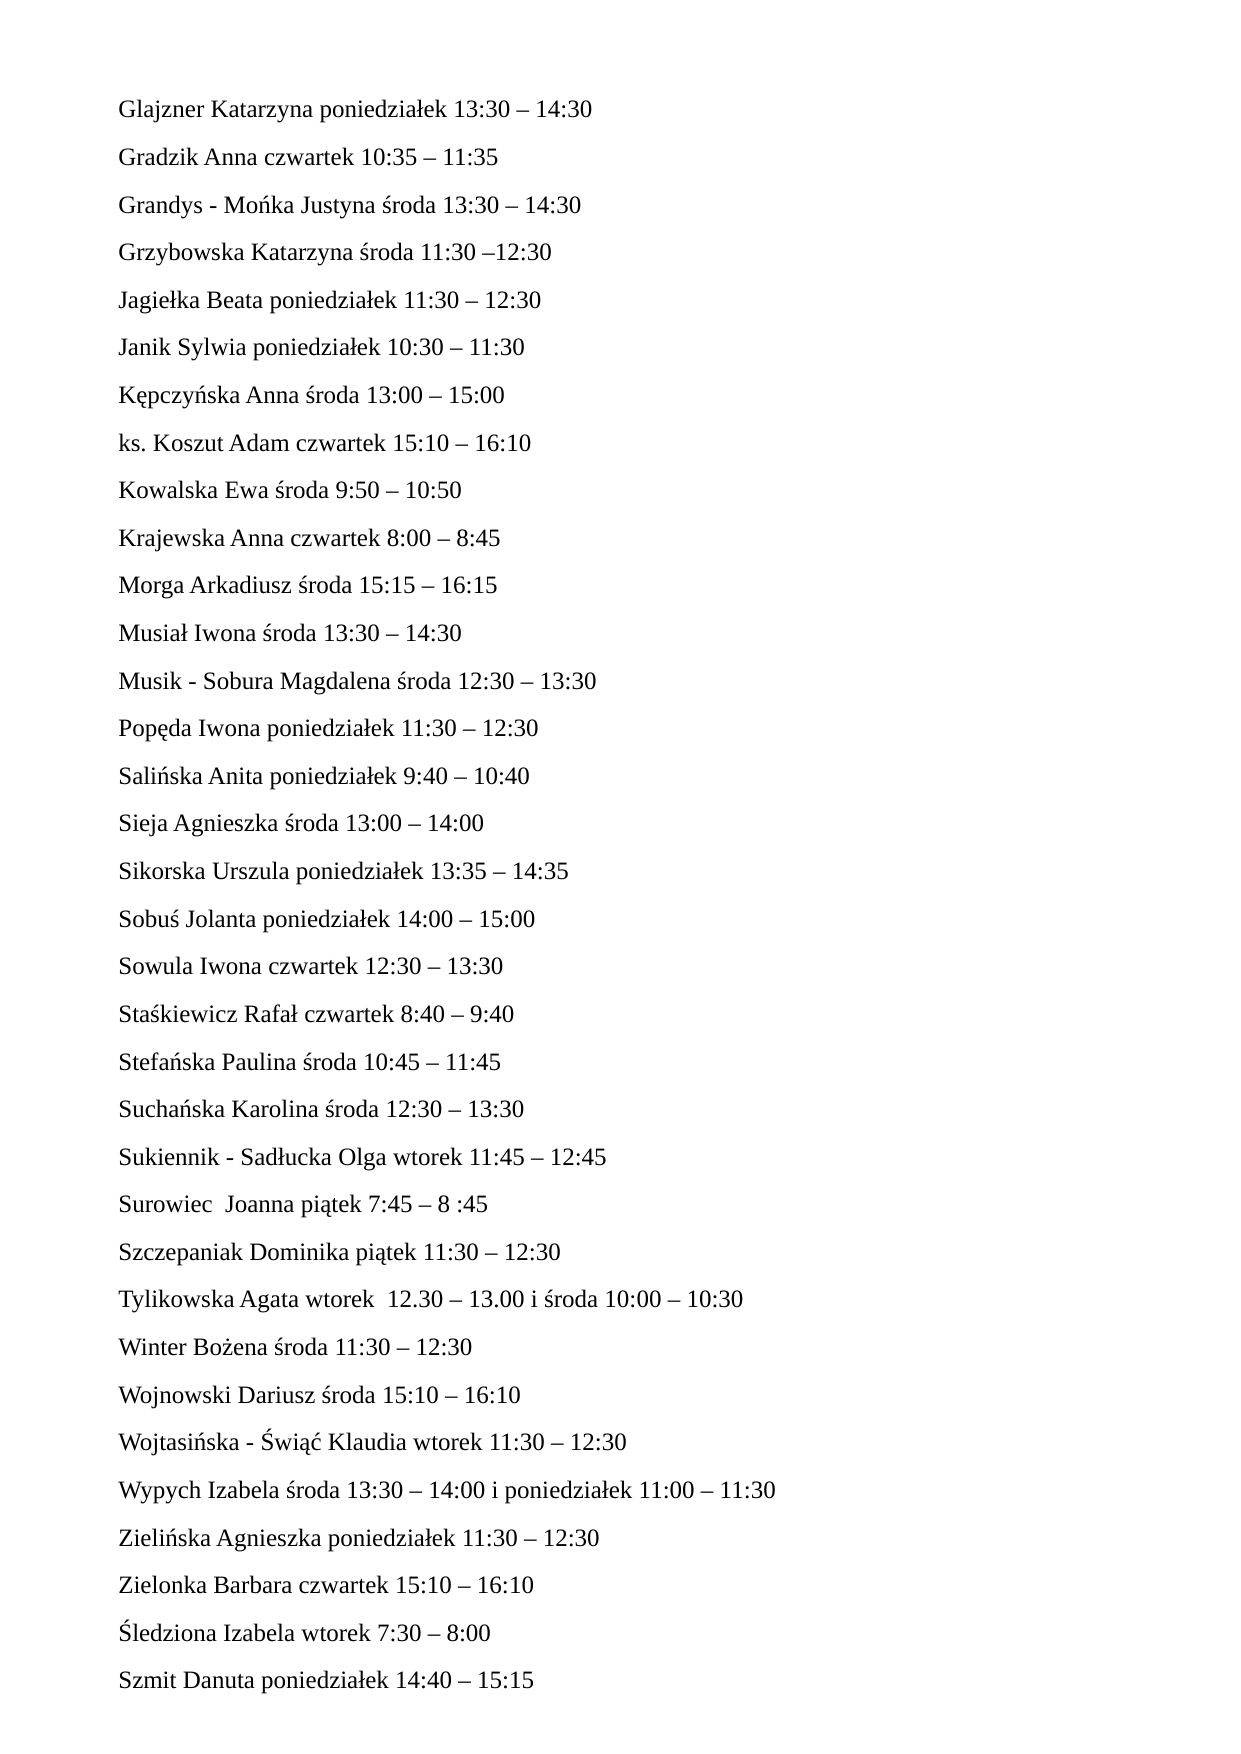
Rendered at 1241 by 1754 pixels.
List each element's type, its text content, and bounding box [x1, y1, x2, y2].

text Surowiec Joanna piątek 7:45 – 8 :45 [118, 1189, 1122, 1218]
text Wojtasińska - Świąć Klaudia wtorek 11:30 – 12:30 [118, 1427, 1122, 1456]
text Morga Arkadiusz środa 15:15 – 16:15 [118, 571, 1122, 599]
text Tylikowska Agata wtorek 12.30 – 13.00 i środa 10:00 – 10:30 [118, 1284, 1122, 1313]
text Stefańska Paulina środa 10:45 – 11:45 [118, 1047, 1122, 1075]
text Salińska Anita poniedziałek 9:40 – 10:40 [118, 761, 1122, 790]
text Suchańska Karolina środa 12:30 – 13:30 [118, 1094, 1122, 1123]
text Staśkiewicz Rafał czwartek 8:40 – 9:40 [118, 999, 1122, 1028]
text Krajewska Anna czwartek 8:00 – 8:45 [118, 523, 1122, 552]
text Musiał Iwona środa 13:30 – 14:30 [118, 618, 1122, 647]
text Wypych Izabela środa 13:30 – 14:00 i poniedziałek 11:00 – 11:30 [118, 1475, 1122, 1504]
text Janik Sylwia poniedziałek 10:30 – 11:30 [118, 332, 1122, 361]
text Kowalska Ewa środa 9:50 – 10:50 [118, 475, 1122, 504]
text Sukiennik - Sadłucka Olga wtorek 11:45 – 12:45 [118, 1142, 1122, 1171]
text Śledziona Izabela wtorek 7:30 – 8:00 [118, 1618, 1122, 1647]
text Glajzner Katarzyna poniedziałek 13:30 – 14:30 [118, 94, 1122, 123]
text Sobuś Jolanta poniedziałek 14:00 – 15:00 [118, 904, 1122, 932]
text Wojnowski Dariusz środa 15:10 – 16:10 [118, 1380, 1122, 1408]
text Sowula Iwona czwartek 12:30 – 13:30 [118, 951, 1122, 980]
text Musik - Sobura Magdalena środa 12:30 – 13:30 [118, 666, 1122, 694]
text Sieja Agnieszka środa 13:00 – 14:00 [118, 808, 1122, 837]
text Grzybowska Katarzyna środa 11:30 –12:30 [118, 237, 1122, 266]
text Popęda Iwona poniedziałek 11:30 – 12:30 [118, 713, 1122, 742]
text Sikorska Urszula poniedziałek 13:35 – 14:35 [118, 856, 1122, 885]
text Gradzik Anna czwartek 10:35 – 11:35 [118, 142, 1122, 171]
text Zielińska Agnieszka poniedziałek 11:30 – 12:30 [118, 1523, 1122, 1551]
text Jagiełka Beata poniedziałek 11:30 – 12:30 [118, 285, 1122, 314]
text Zielonka Barbara czwartek 15:10 – 16:10 [118, 1570, 1122, 1599]
text Szczepaniak Dominika piątek 11:30 – 12:30 [118, 1237, 1122, 1266]
text Winter Bożena środa 11:30 – 12:30 [118, 1332, 1122, 1361]
text Grandys - Mońka Justyna środa 13:30 – 14:30 [118, 190, 1122, 218]
text Kępczyńska Anna środa 13:00 – 15:00 [118, 380, 1122, 409]
text Szmit Danuta poniedziałek 14:40 – 15:15 [118, 1665, 1122, 1694]
text ks. Koszut Adam czwartek 15:10 – 16:10 [118, 428, 1122, 456]
